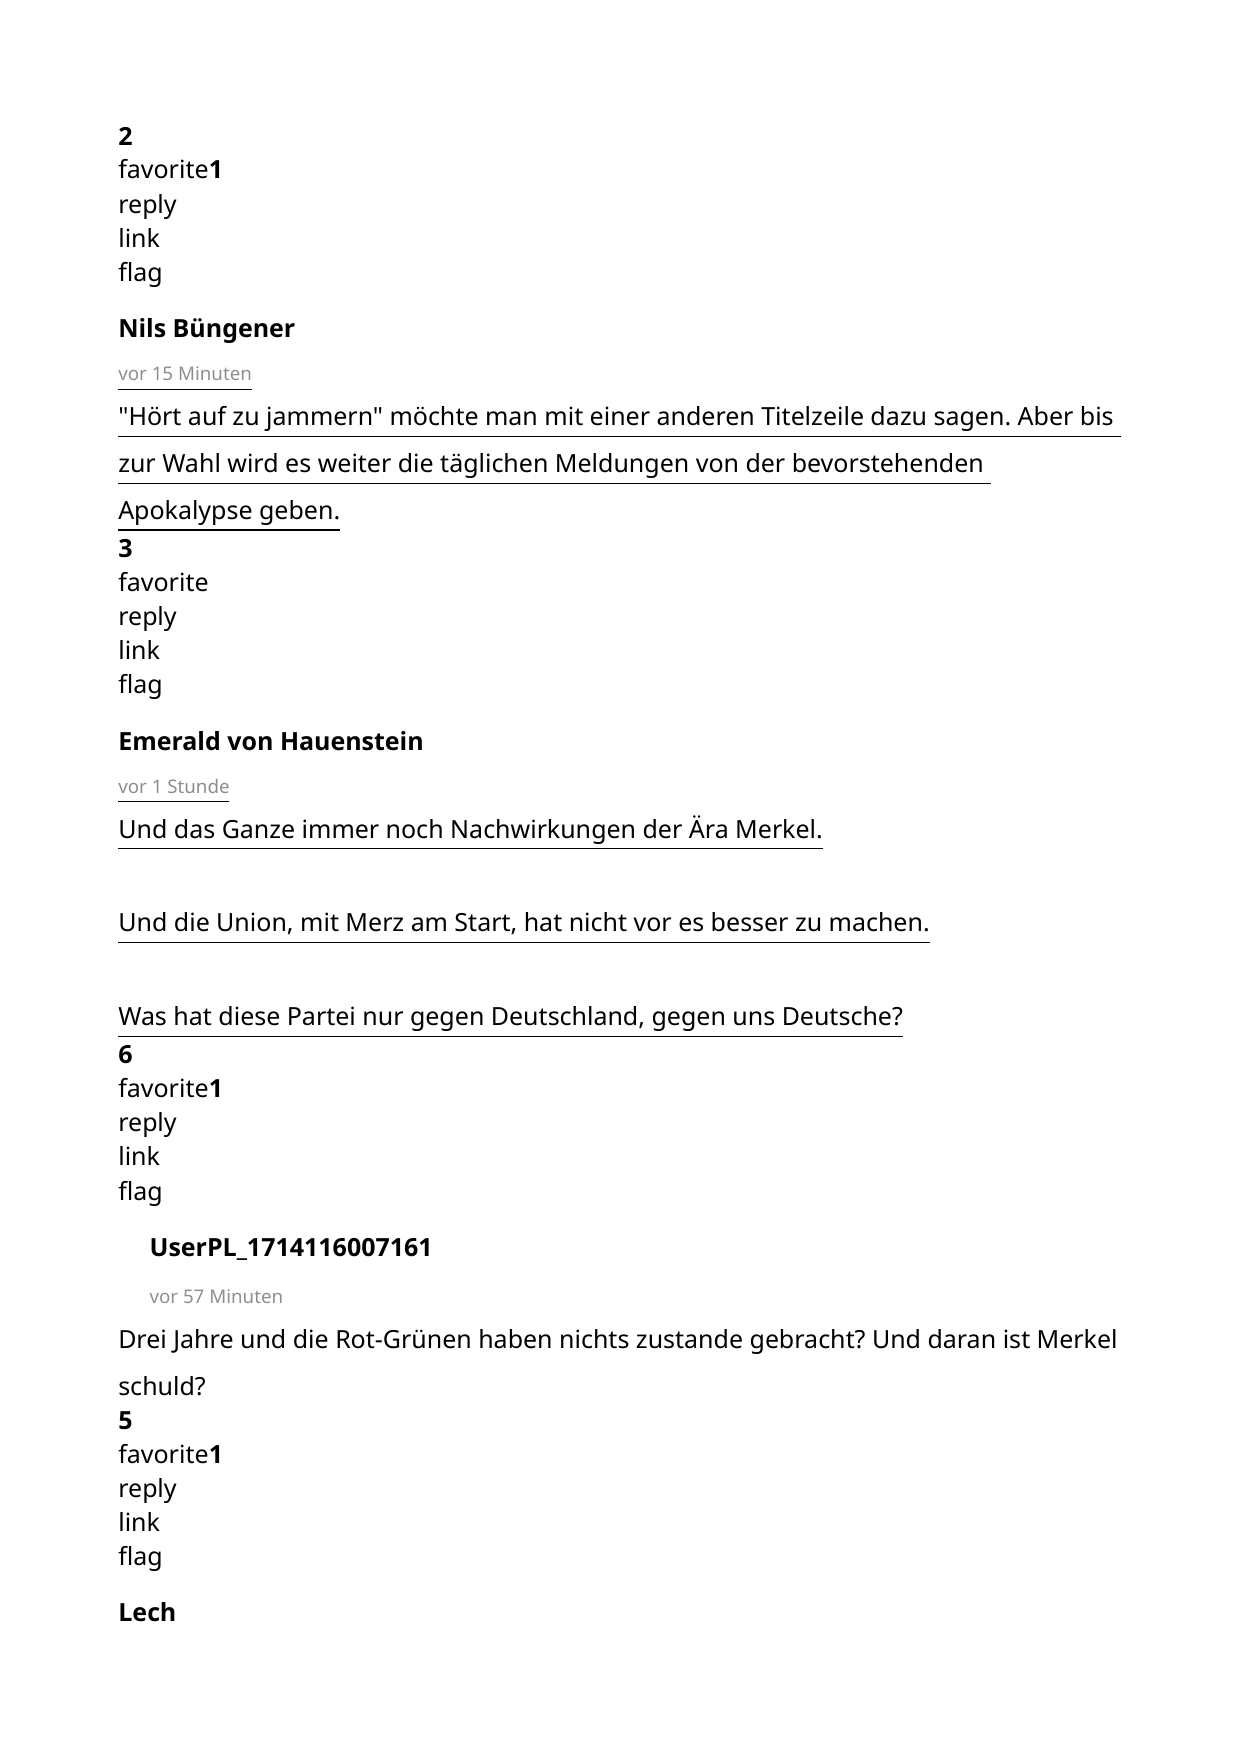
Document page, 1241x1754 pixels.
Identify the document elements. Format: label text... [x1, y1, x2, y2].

text flag [118, 254, 1122, 288]
text Drei Jahre und die Rot-Grünen haben nichts zustande gebracht? Und daran ist Merkel schuld? [118, 1309, 1122, 1402]
text Nils Büngener [118, 304, 1114, 345]
text 5 [118, 1402, 1122, 1437]
text 6 [118, 1037, 1122, 1071]
text flag [118, 1173, 1122, 1207]
text 2 [118, 118, 1122, 152]
text flag [118, 1539, 1122, 1573]
text "Hört auf zu jammern" möchte man mit einer anderen Titelzeile dazu sagen. Aber bis zur Wahl wird es weiter die täglichen Meldungen von der bevorstehenden Apokalypse geben. [118, 390, 1122, 531]
text vor 57 Minuten [149, 1279, 1122, 1309]
text reply [118, 599, 1122, 633]
text favorite [118, 565, 1122, 599]
text favorite1 [118, 1071, 1122, 1105]
text reply [118, 186, 1122, 220]
text reply [118, 1105, 1122, 1139]
text UserPL_1714116007161 [149, 1223, 1114, 1263]
text favorite1 [118, 1437, 1122, 1471]
text vor 15 Minuten [118, 360, 1122, 390]
text 3 [118, 531, 1122, 565]
text Emerald von Hauenstein [118, 717, 1114, 757]
text reply [118, 1471, 1122, 1505]
text link [118, 633, 1122, 667]
text flag [118, 667, 1122, 701]
text favorite1 [118, 152, 1122, 186]
text link [118, 1139, 1122, 1173]
text Lech [118, 1588, 1114, 1629]
text vor 1 Stunde [118, 773, 1122, 802]
text link [118, 220, 1122, 254]
text link [118, 1505, 1122, 1539]
text Und das Ganze immer noch Nachwirkungen der Ära Merkel. Und die Union, mit Merz am Start, hat nicht vor es besser zu machen. Was hat diese Partei nur gegen Deutschland, gegen uns Deutsche? [118, 802, 1122, 1037]
